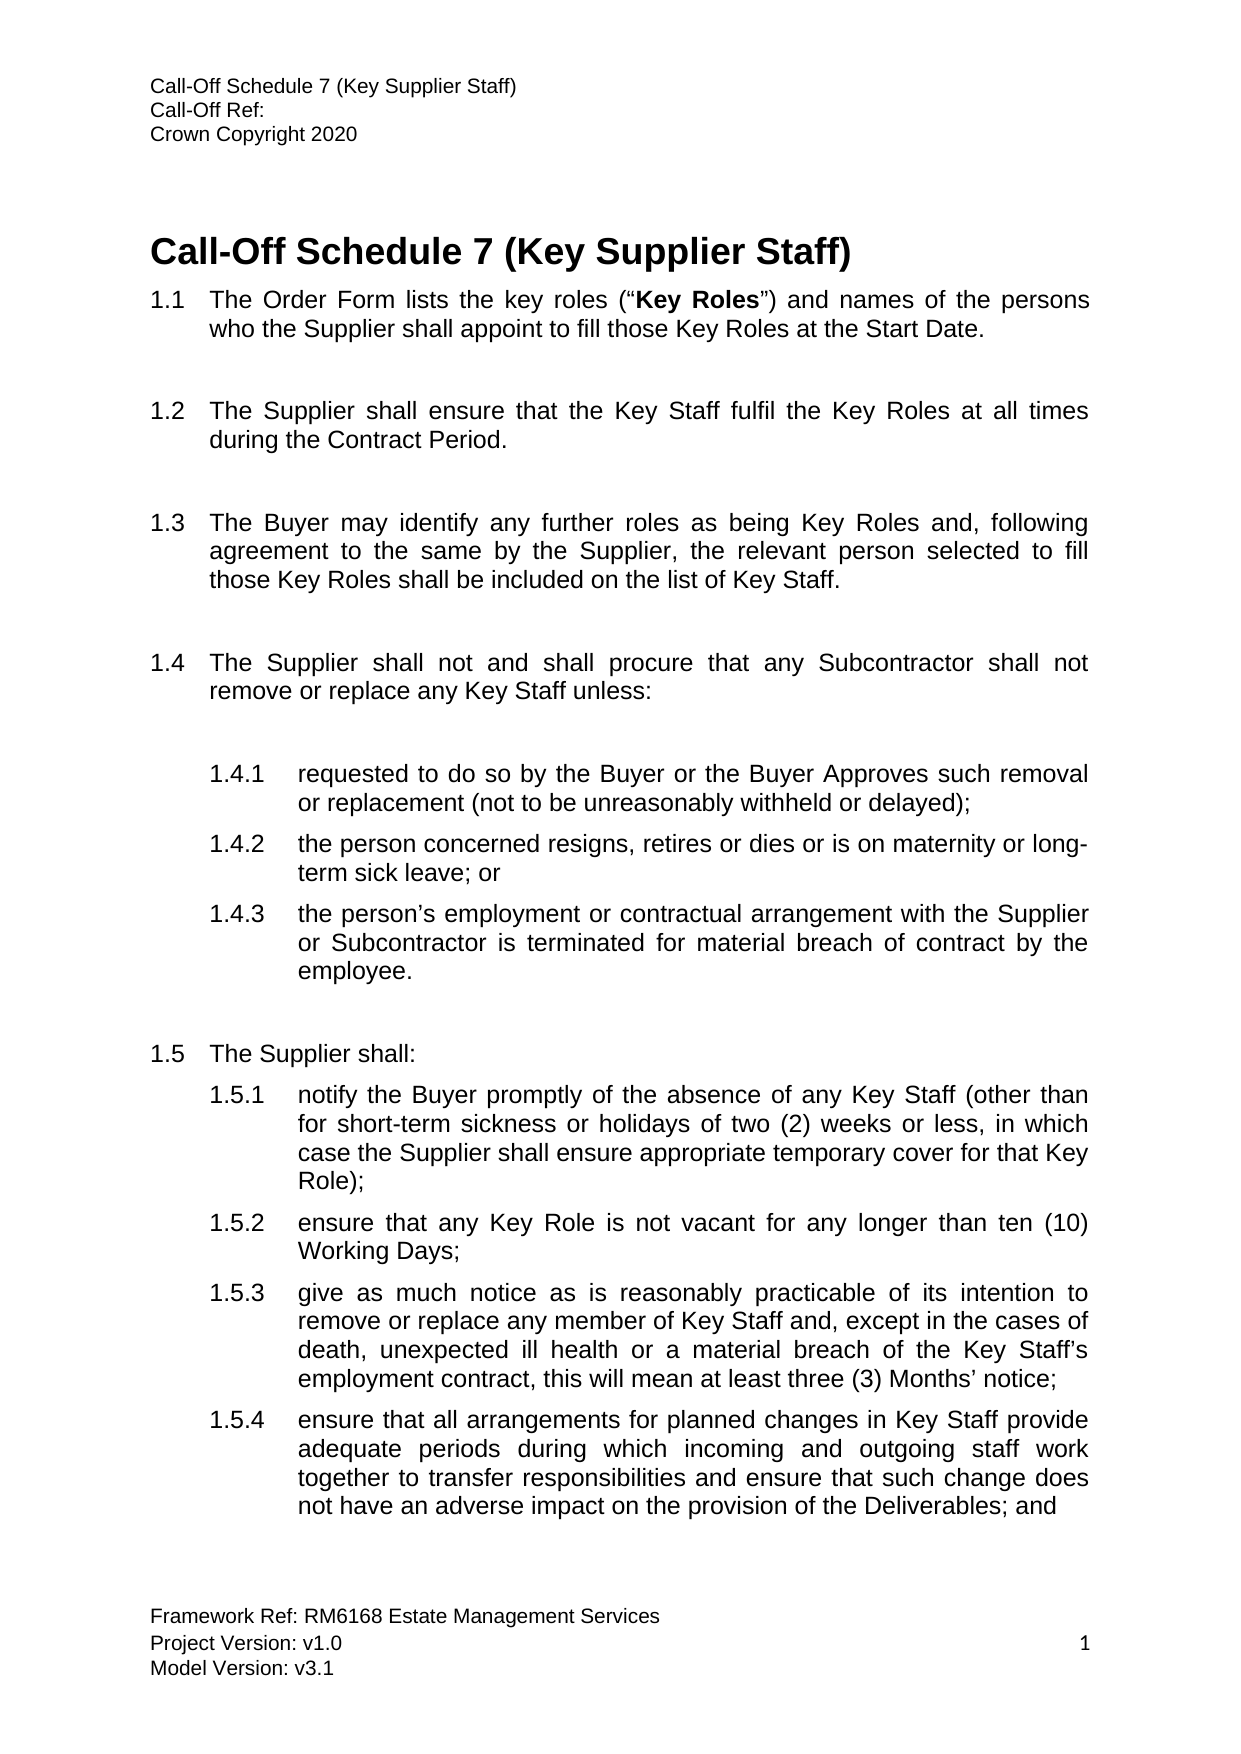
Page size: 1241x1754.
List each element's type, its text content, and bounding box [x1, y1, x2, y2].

text 1.5.3 give as much notice as is reasonably practicable of its intention to remove or replace any member of Key Staff and, except in the cases of death, unexpected ill health or a material breach of the Key Staff’s employment contract, this will mean at least three (3) Months’ notice; [209, 1277, 1090, 1392]
text 1.4 The Supplier shall not and shall procure that any Subcontractor shall not remove or replace any Key Staff unless: [150, 647, 1090, 705]
text 1.4.3 the person’s employment or contractual arrangement with the Supplier or Subcontractor is terminated for material breach of contract by the employee. [209, 899, 1090, 985]
text 1.4.1 requested to do so by the Buyer or the Buyer Approves such removal or replacement (not to be unreasonably withheld or delayed); [209, 759, 1090, 816]
text 1.3 The Buyer may identify any further roles as being Key Roles and, following agreement to the same by the Supplier, the relevant person selected to fill those Key Roles shall be included on the list of Key Staff. [150, 507, 1090, 594]
text 1.5.4 ensure that all arrangements for planned changes in Key Staff provide adequate periods during which incoming and outgoing staff work together to transfer responsibilities and ensure that such change does not have an adverse impact on the provision of the Deliverables; and [209, 1405, 1090, 1520]
text 1.2 The Supplier shall ensure that the Key Staff fulfil the Key Roles at all times during the Contract Period. [150, 396, 1090, 454]
text 1.1 The Order Form lists the key roles (“Key Roles”) and names of the persons who the Supplier shall appoint to fill those Key Roles at the Start Date. [150, 285, 1090, 342]
text Call-Off Schedule 7 (Key Supplier Staff) [150, 229, 1090, 272]
text 1.5.1 notify the Buyer promptly of the absence of any Key Staff (other than for short-term sickness or holidays of two (2) weeks or less, in which case the Supplier shall ensure appropriate temporary cover for that Key Role); [209, 1080, 1090, 1195]
text 1.5.2 ensure that any Key Role is not vacant for any longer than ten (10) Working Days; [209, 1207, 1090, 1265]
text 1.4.2 the person concerned resigns, retires or dies or is on maternity or long-term sick leave; or [209, 829, 1090, 886]
text 1.5 The Supplier shall: [150, 1039, 1090, 1067]
